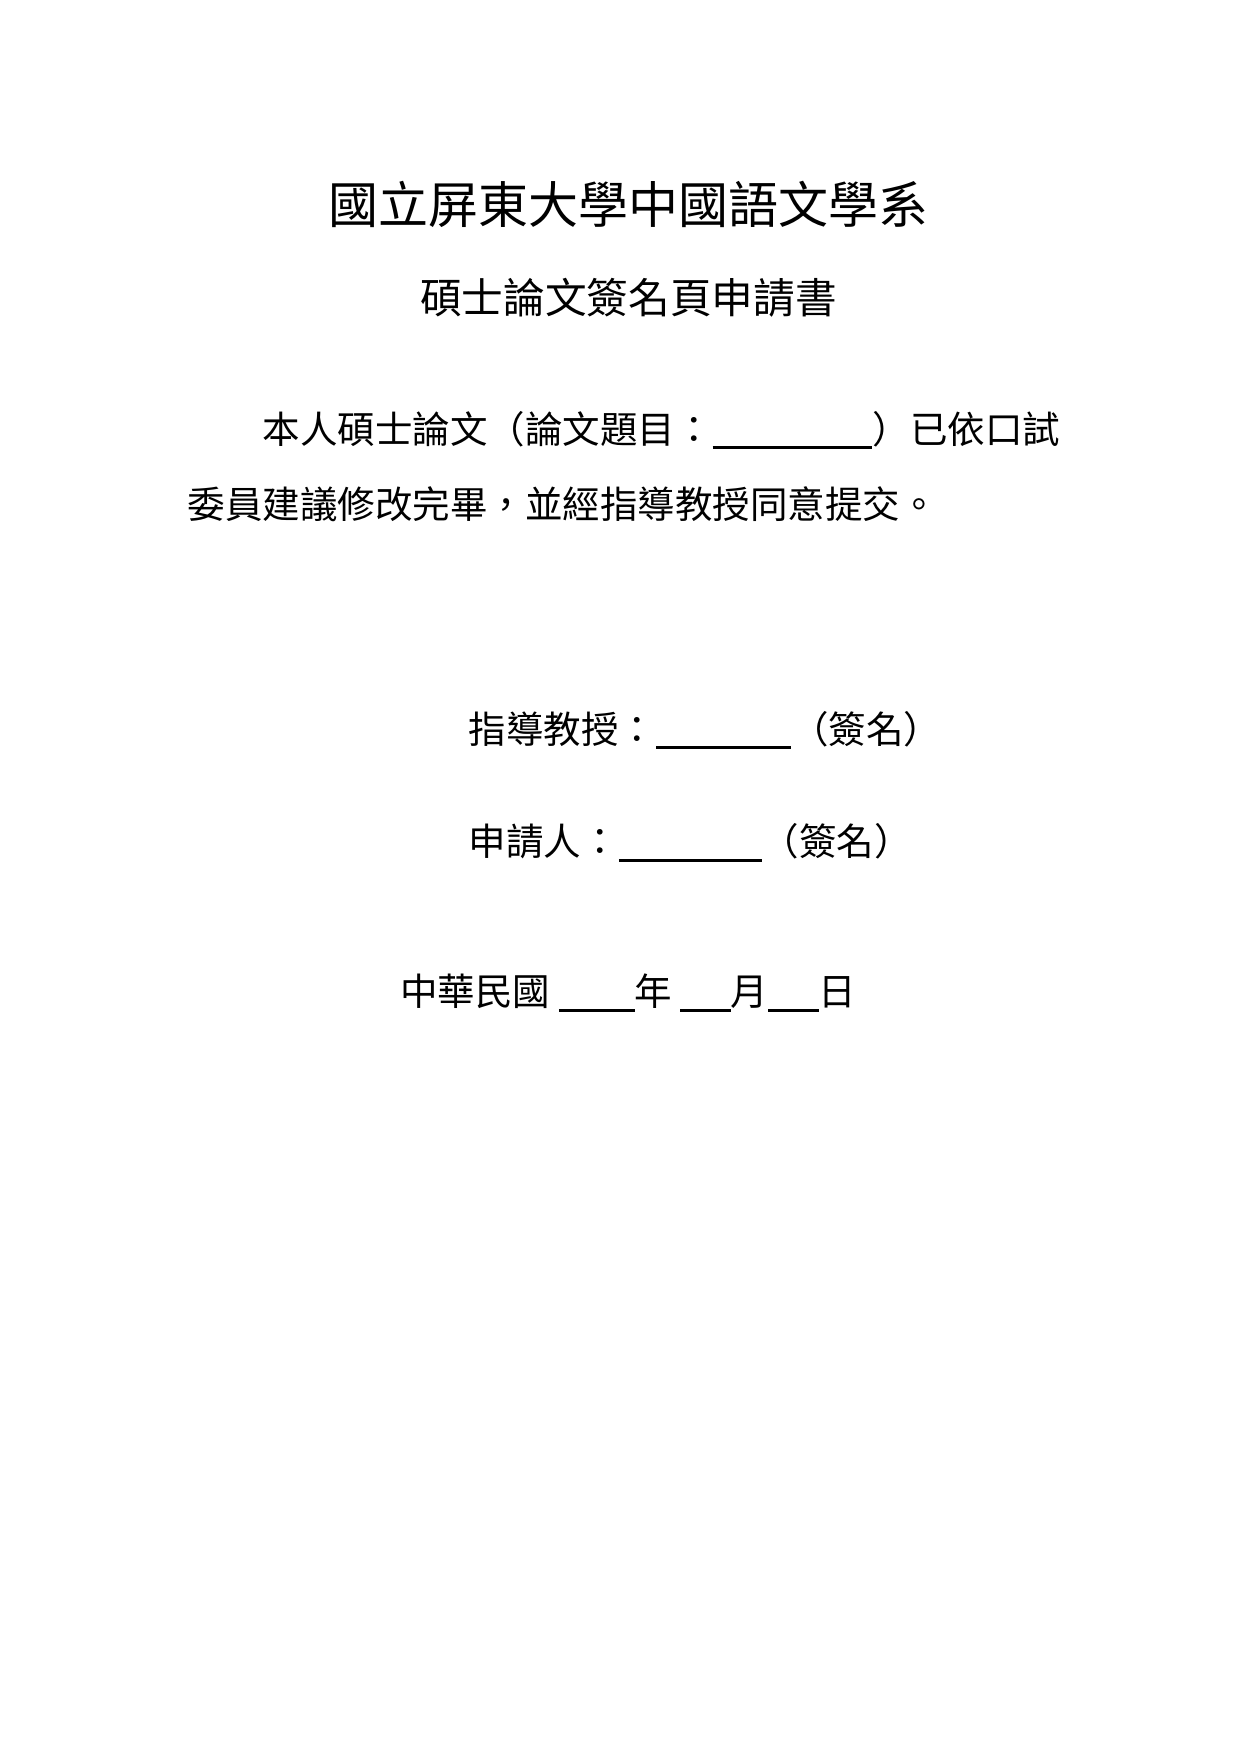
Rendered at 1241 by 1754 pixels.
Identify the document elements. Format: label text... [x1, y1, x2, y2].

text 國立屏東大學中國語文學系 [187, 164, 1069, 239]
text 本人碩士論文（論文題目： ）已依口試委員建議修改完畢，並經指導教授同意提交。 [187, 389, 1069, 539]
text 中華民國 年 月 日 [187, 952, 1069, 1027]
text 申請人： （簽名） [187, 802, 1069, 877]
text 指導教授： （簽名） [187, 689, 1069, 764]
text 碩士論文簽名頁申請書 [187, 258, 1069, 333]
